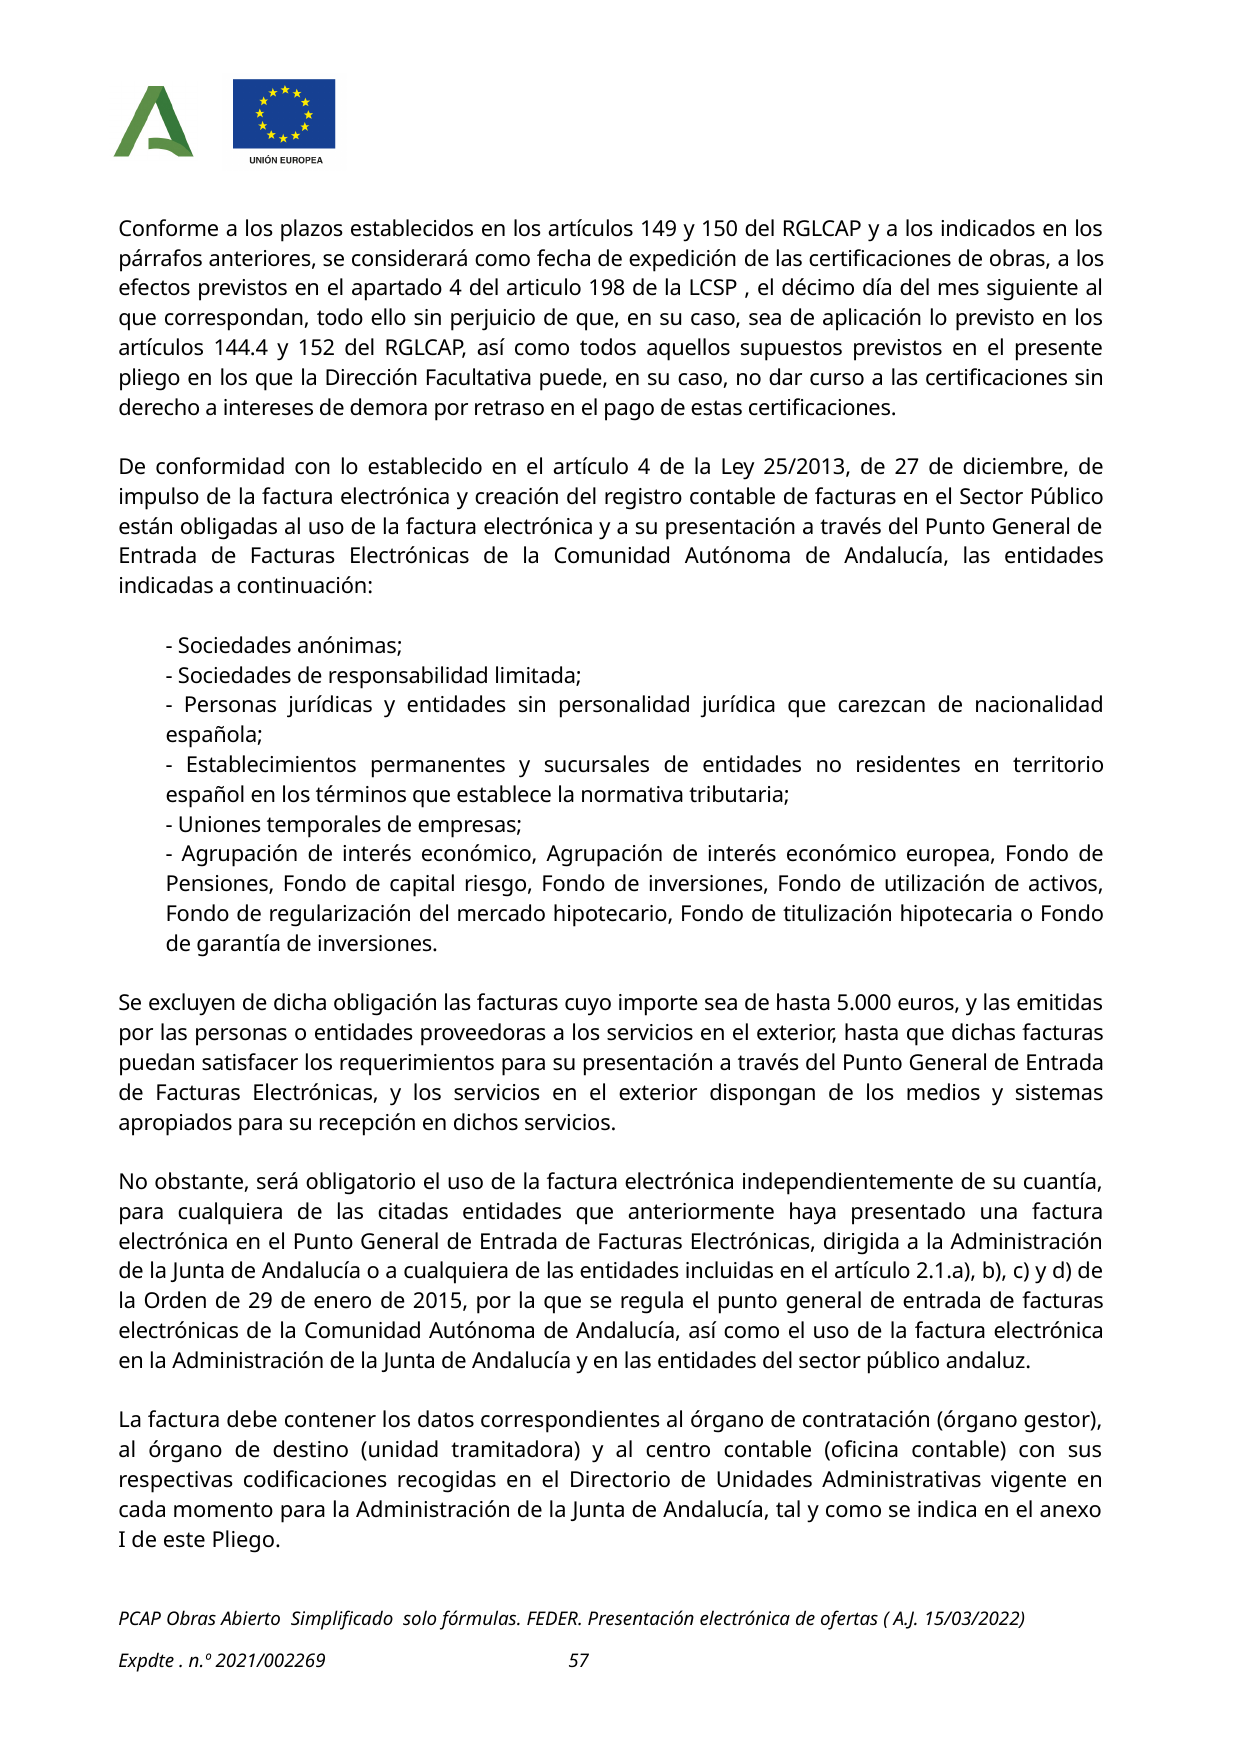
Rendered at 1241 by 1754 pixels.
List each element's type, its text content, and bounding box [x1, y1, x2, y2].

text Conforme a los plazos establecidos en los artículos 149 y 150 del RGLCAP y a los indicados en los párrafos anteriores, se considerará como fecha de expedición de las certificaciones de obras, a los efectos previstos en el apartado 4 del articulo 198 de la LCSP , el décimo día del mes siguiente al que correspondan, todo ello sin perjuicio de que, en su caso, sea de aplicación lo previsto en los artículos 144.4 y 152 del RGLCAP, así como todos aquellos supuestos previstos en el presente pliego en los que la Dirección Facultativa puede, en su caso, no dar curso a las certificaciones sin derecho a intereses de demora por retraso en el pago de estas certificaciones. [118, 213, 1104, 421]
text - Agrupación de interés económico, Agrupación de interés económico europea, Fondo de Pensiones, Fondo de capital riesgo, Fondo de inversiones, Fondo de utilización de activos, Fondo de regularización del mercado hipotecario, Fondo de titulización hipotecaria o Fondo de garantía de inversiones. [165, 838, 1104, 957]
text - Establecimientos permanentes y sucursales de entidades no residentes en territorio español en los términos que establece la normativa tributaria; [165, 749, 1104, 808]
text Se excluyen de dicha obligación las facturas cuyo importe sea de hasta 5.000 euros, y las emitidas por las personas o entidades proveedoras a los servicios en el exterior, hasta que dichas facturas puedan satisfacer los requerimientos para su presentación a través del Punto General de Entrada de Facturas Electrónicas, y los servicios en el exterior dispongan de los medios y sistemas apropiados para su recepción en dichos servicios. [118, 987, 1104, 1136]
text - Sociedades de responsabilidad limitada; [165, 659, 1104, 689]
text No obstante, será obligatorio el uso de la factura electrónica independientemente de su cuantía, para cualquiera de las citadas entidades que anteriormente haya presentado una factura electrónica en el Punto General de Entrada de Facturas Electrónicas, dirigida a la Administración de la Junta de Andalucía o a cualquiera de las entidades incluidas en el artículo 2.1.a), b), c) y d) de la Orden de 29 de enero de 2015, por la que se regula el punto general de entrada de facturas electrónicas de la Comunidad Autónoma de Andalucía, así como el uso de la factura electrónica en la Administración de la Junta de Andalucía y en las entidades del sector público andaluz. [118, 1166, 1104, 1374]
picture [221, 73, 347, 171]
picture [109, 81, 198, 161]
text - Sociedades anónimas; [165, 630, 1104, 659]
text - Personas jurídicas y entidades sin personalidad jurídica que carezcan de nacionalidad española; [165, 689, 1104, 749]
text De conformidad con lo establecido en el artículo 4 de la Ley 25/2013, de 27 de diciembre, de impulso de la factura electrónica y creación del registro contable de facturas en el Sector Público están obligadas al uso de la factura electrónica y a su presentación a través del Punto General de Entrada de Facturas Electrónicas de la Comunidad Autónoma de Andalucía, las entidades indicadas a continuación: [118, 451, 1104, 600]
text La factura debe contener los datos correspondientes al órgano de contratación (órgano gestor), al órgano de destino (unidad tramitadora) y al centro contable (oficina contable) con sus respectivas codificaciones recogidas en el Directorio de Unidades Administrativas vigente en cada momento para la Administración de la Junta de Andalucía, tal y como se indica en el anexo I de este Pliego. [118, 1404, 1104, 1553]
text - Uniones temporales de empresas; [165, 808, 1104, 838]
